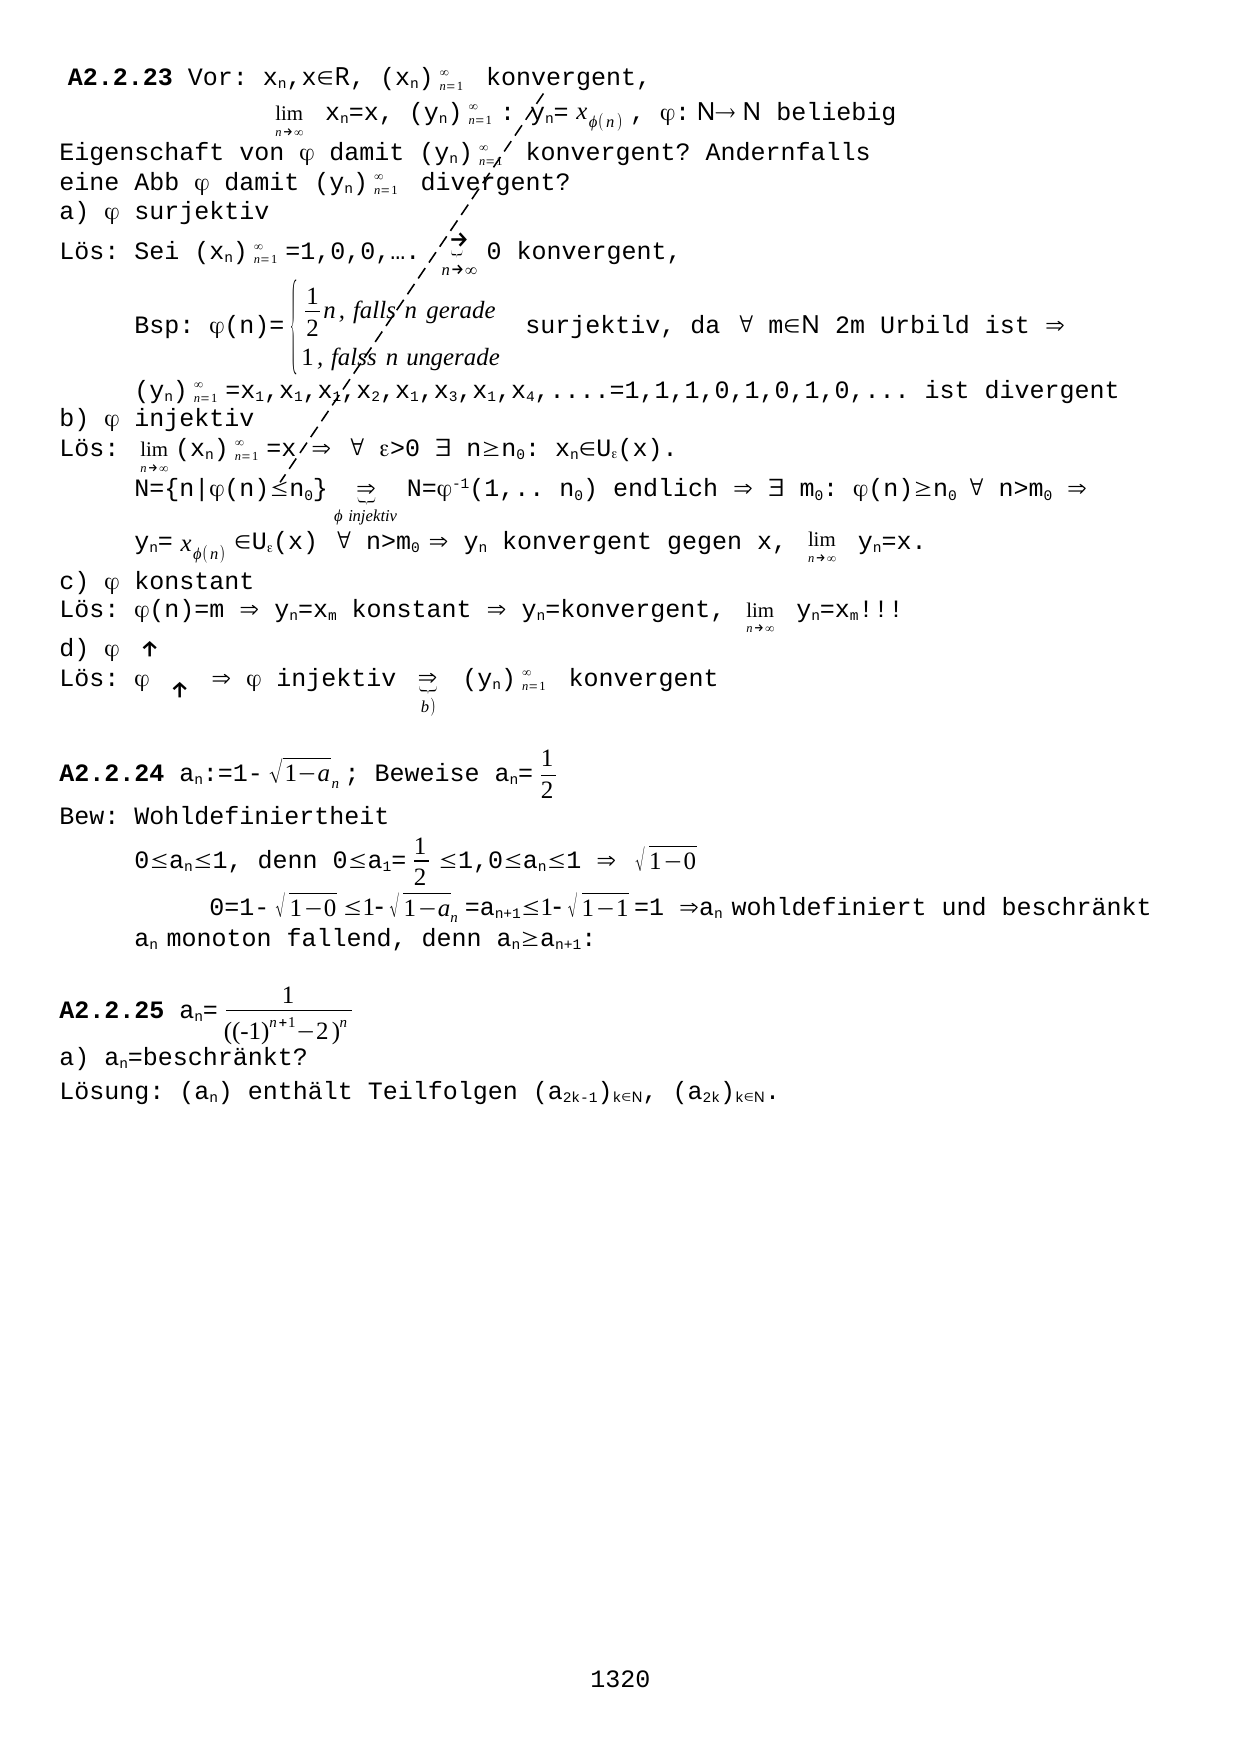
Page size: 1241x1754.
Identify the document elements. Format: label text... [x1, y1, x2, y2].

text Bsp: (n)= surjektiv, da  mN 2m Urbild ist  (yn)=x1,x1,x1,x2,x1,x3,x1,x4,....=1,1,1,0,1,0,1,0,... ist divergent b)  injektiv Lös: (xn)=x   >0  nn0: xnU(x). [59, 278, 1181, 474]
text eine Abb  damit (yn) divergent? [59, 168, 1181, 198]
text Eigenschaft von  damit (yn) konvergent? Andernfalls [59, 138, 1181, 168]
text A2.2.24 an:=1-; Beweise an= [59, 745, 1181, 804]
text A2.2.23 Vor: xn,xR, (xn) konvergent, [59, 59, 1181, 93]
text xn=x, (yn): yn=, : N N beliebig [59, 93, 1181, 138]
text N={n|(n)n0}N=-1(1,.. n0) endlich   m0: (n)n0  n>m0  yn=U(x)  n>m0  yn konvergent gegen x, yn=x. [59, 474, 1181, 568]
text a)  surjektiv [59, 198, 1181, 227]
text Bew: Wohldefiniertheit 0an1, denn 0a1=1,0an1  0=1-1-=an+11-=1 an wohldefiniert und beschränkt an monoton fallend, denn anan+1: [59, 804, 1181, 953]
text Lös: Sei (xn)=1,0,0,…. 0 konvergent, [59, 227, 1181, 278]
text c)  konstant Lös: (n)=m  yn=xm konstant  yn=konvergent, yn=xm!!! d)  Lös:    injektiv (yn) konvergent [59, 568, 1181, 716]
text A2.2.25 an= a) an=beschränkt? Lösung: (an) enthält Teilfolgen (a2k-1)kN, (a2k)kN. [59, 982, 1181, 1107]
